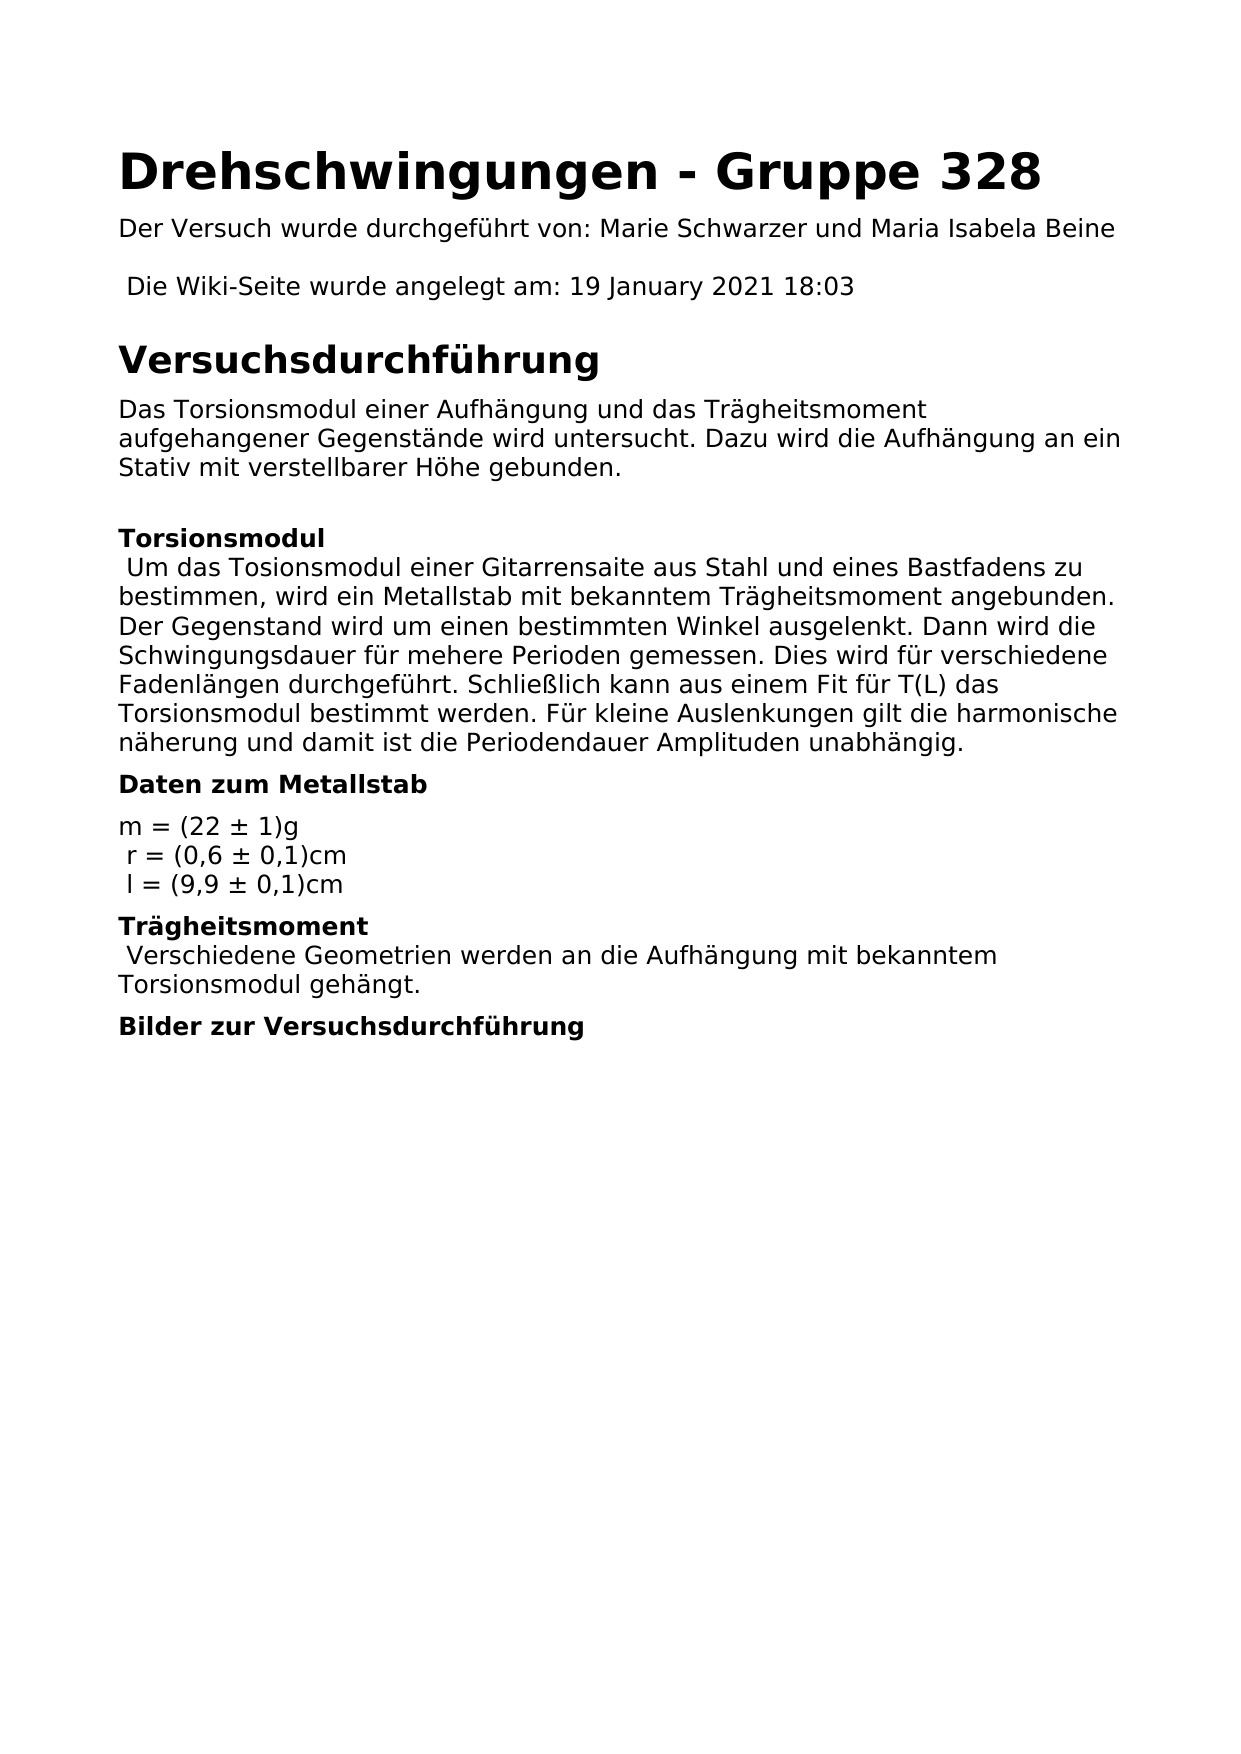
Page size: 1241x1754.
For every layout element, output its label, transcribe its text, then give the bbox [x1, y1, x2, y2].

subtitle Drehschwingungen - Gruppe 328 [118, 143, 1122, 201]
text m = (22 ± 1)g r = (0,6 ± 0,1)cm l = (9,9 ± 0,1)cm [118, 812, 1122, 899]
text Daten zum Metallstab [118, 770, 1122, 799]
text Trägheitsmoment Verschiedene Geometrien werden an die Aufhängung mit bekanntem Torsionsmodul gehängt. [118, 912, 1122, 999]
text Torsionsmodul Um das Tosionsmodul einer Gitarrensaite aus Stahl und eines Bastfadens zu bestimmen, wird ein Metallstab mit bekanntem Trägheitsmoment angebunden. Der Gegenstand wird um einen bestimmten Winkel ausgelenkt. Dann wird die Schwingungsdauer für mehere Perioden gemessen. Dies wird für verschiedene Fadenlängen durchgeführt. Schließlich kann aus einem Fit für T(L) das Torsionsmodul bestimmt werden. Für kleine Auslenkungen gilt die harmonische näherung und damit ist die Periodendauer Amplituden unabhängig. [118, 524, 1122, 757]
text Das Torsionsmodul einer Aufhängung und das Trägheitsmoment aufgehangener Gegenstände wird untersucht. Dazu wird die Aufhängung an ein Stativ mit verstellbarer Höhe gebunden. [118, 395, 1122, 512]
subtitle Versuchsdurchführung [118, 339, 1122, 382]
text Bilder zur Versuchsdurchführung [118, 1012, 1122, 1070]
text Der Versuch wurde durchgeführt von: Marie Schwarzer und Maria Isabela Beine Die Wiki-Seite wurde angelegt am: 19 January 2021 18:03 [118, 214, 1122, 301]
